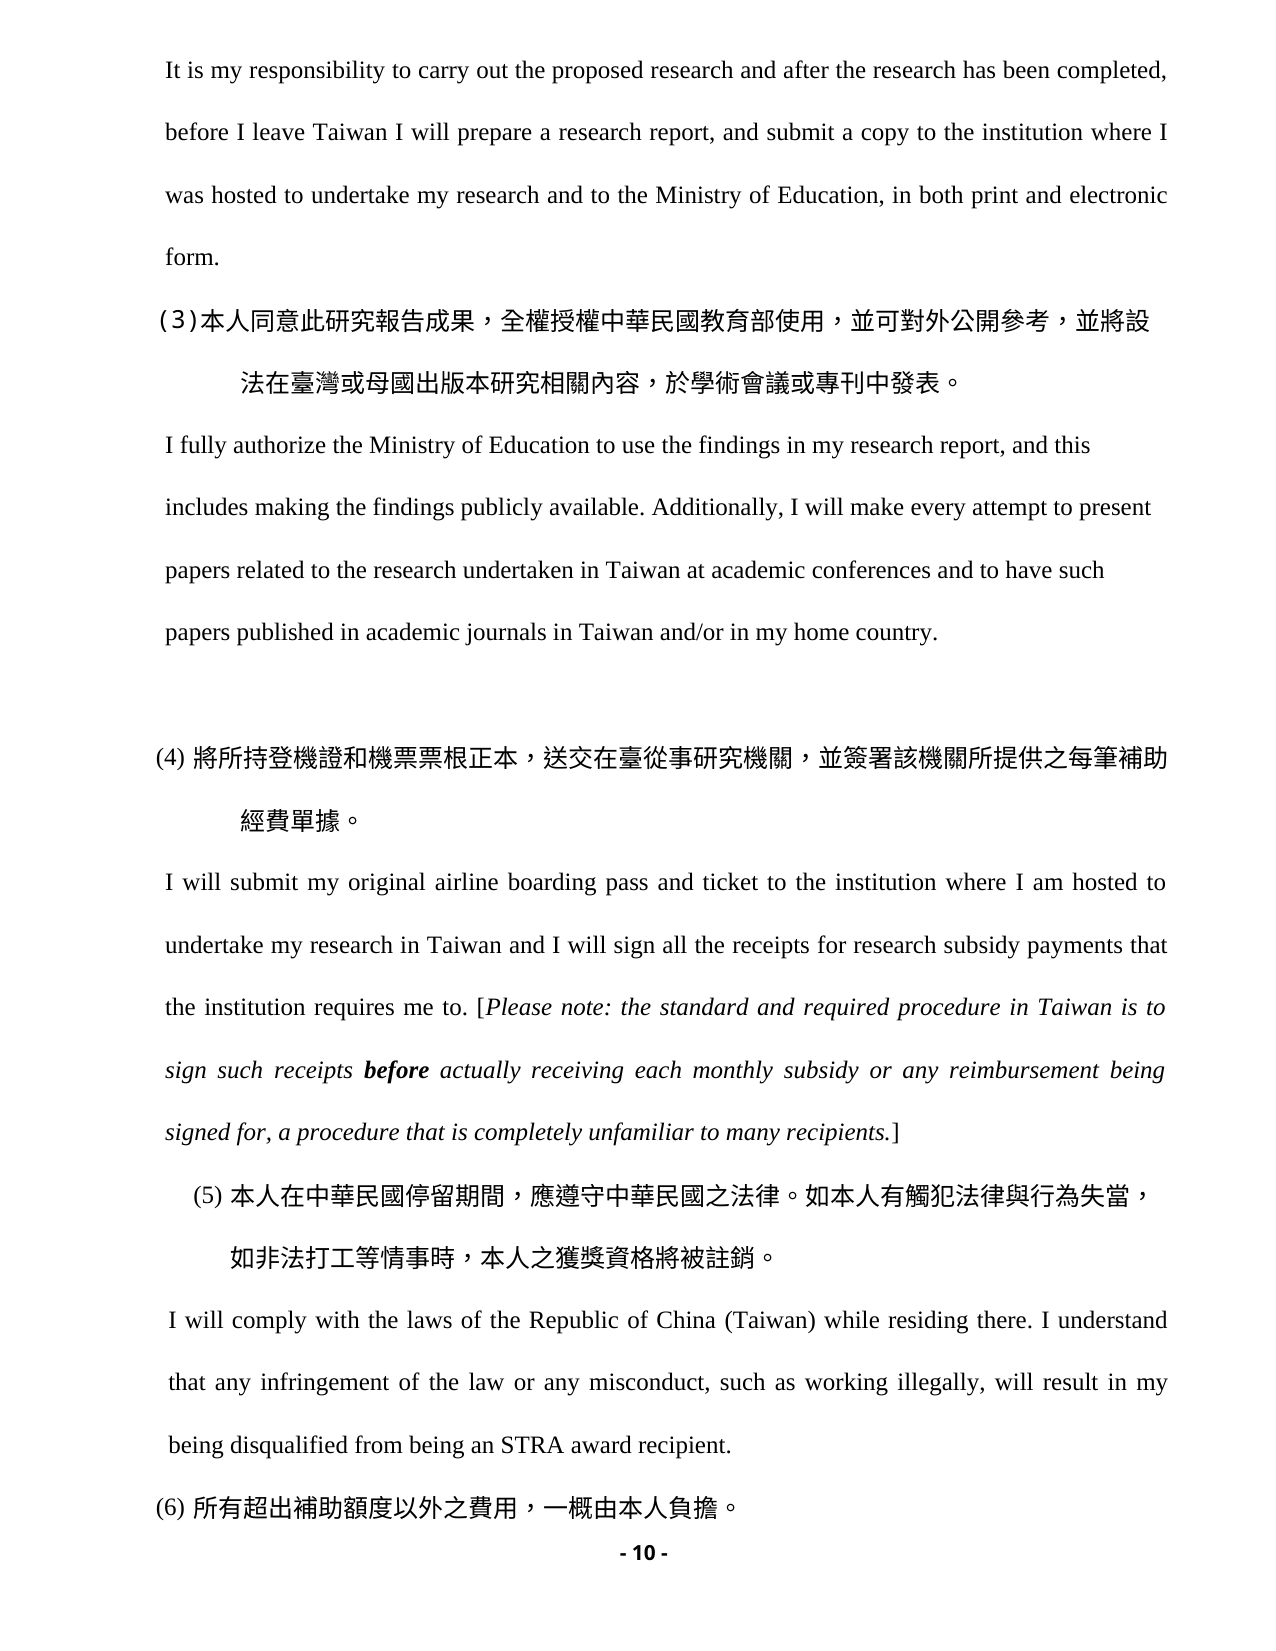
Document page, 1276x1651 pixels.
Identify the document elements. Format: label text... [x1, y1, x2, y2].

text I will submit my original airline boarding pass and ticket to the institution where I am hosted to undertake my research in Taiwan and I will sign all the receipts for research subsidy payments that the institution requires me to. [Please note: the standard and required procedure in Taiwan is to sign such receipts before actually receiving each monthly subsidy or any reimbursement being signed for, a procedure that is completely unfamiliar to many recipients.] [165, 840, 1169, 1153]
text I fully authorize the Ministry of Education to use the findings in my research report, and this includes making the findings publicly available. Additionally, I will make every attempt to present papers related to the research undertaken in Taiwan at academic conferences and to have such papers published in academic journals in Taiwan and/or in my home country. [165, 403, 1169, 653]
list 本人在中華民國停留期間，應遵守中華民國之法律。如本人有觸犯法律與行為失當，如非法打工等情事時，本人之獲獎資格將被註銷。 [193, 1153, 1169, 1278]
list 所有超出補助額度以外之費用，一概由本人負擔。 [156, 1465, 1169, 1528]
list 本人同意此研究報告成果，全權授權中華民國教育部使用，並可對外公開參考，並將設法在臺灣或母國出版本研究相關內容，於學術會議或專刊中發表。 [156, 278, 1169, 403]
text I will comply with the laws of the Republic of China (Taiwan) while residing there. I understand that any infringement of the law or any misconduct, such as working illegally, will result in my being disqualified from being an STRA award recipient. [168, 1278, 1169, 1465]
text It is my responsibility to carry out the proposed research and after the research has been completed, before I leave Taiwan I will prepare a research report, and submit a copy to the institution where I was hosted to undertake my research and to the Ministry of Education, in both print and electronic form. [165, 28, 1169, 278]
list 將所持登機證和機票票根正本，送交在臺從事研究機關，並簽署該機關所提供之每筆補助經費單據。 [156, 715, 1169, 840]
